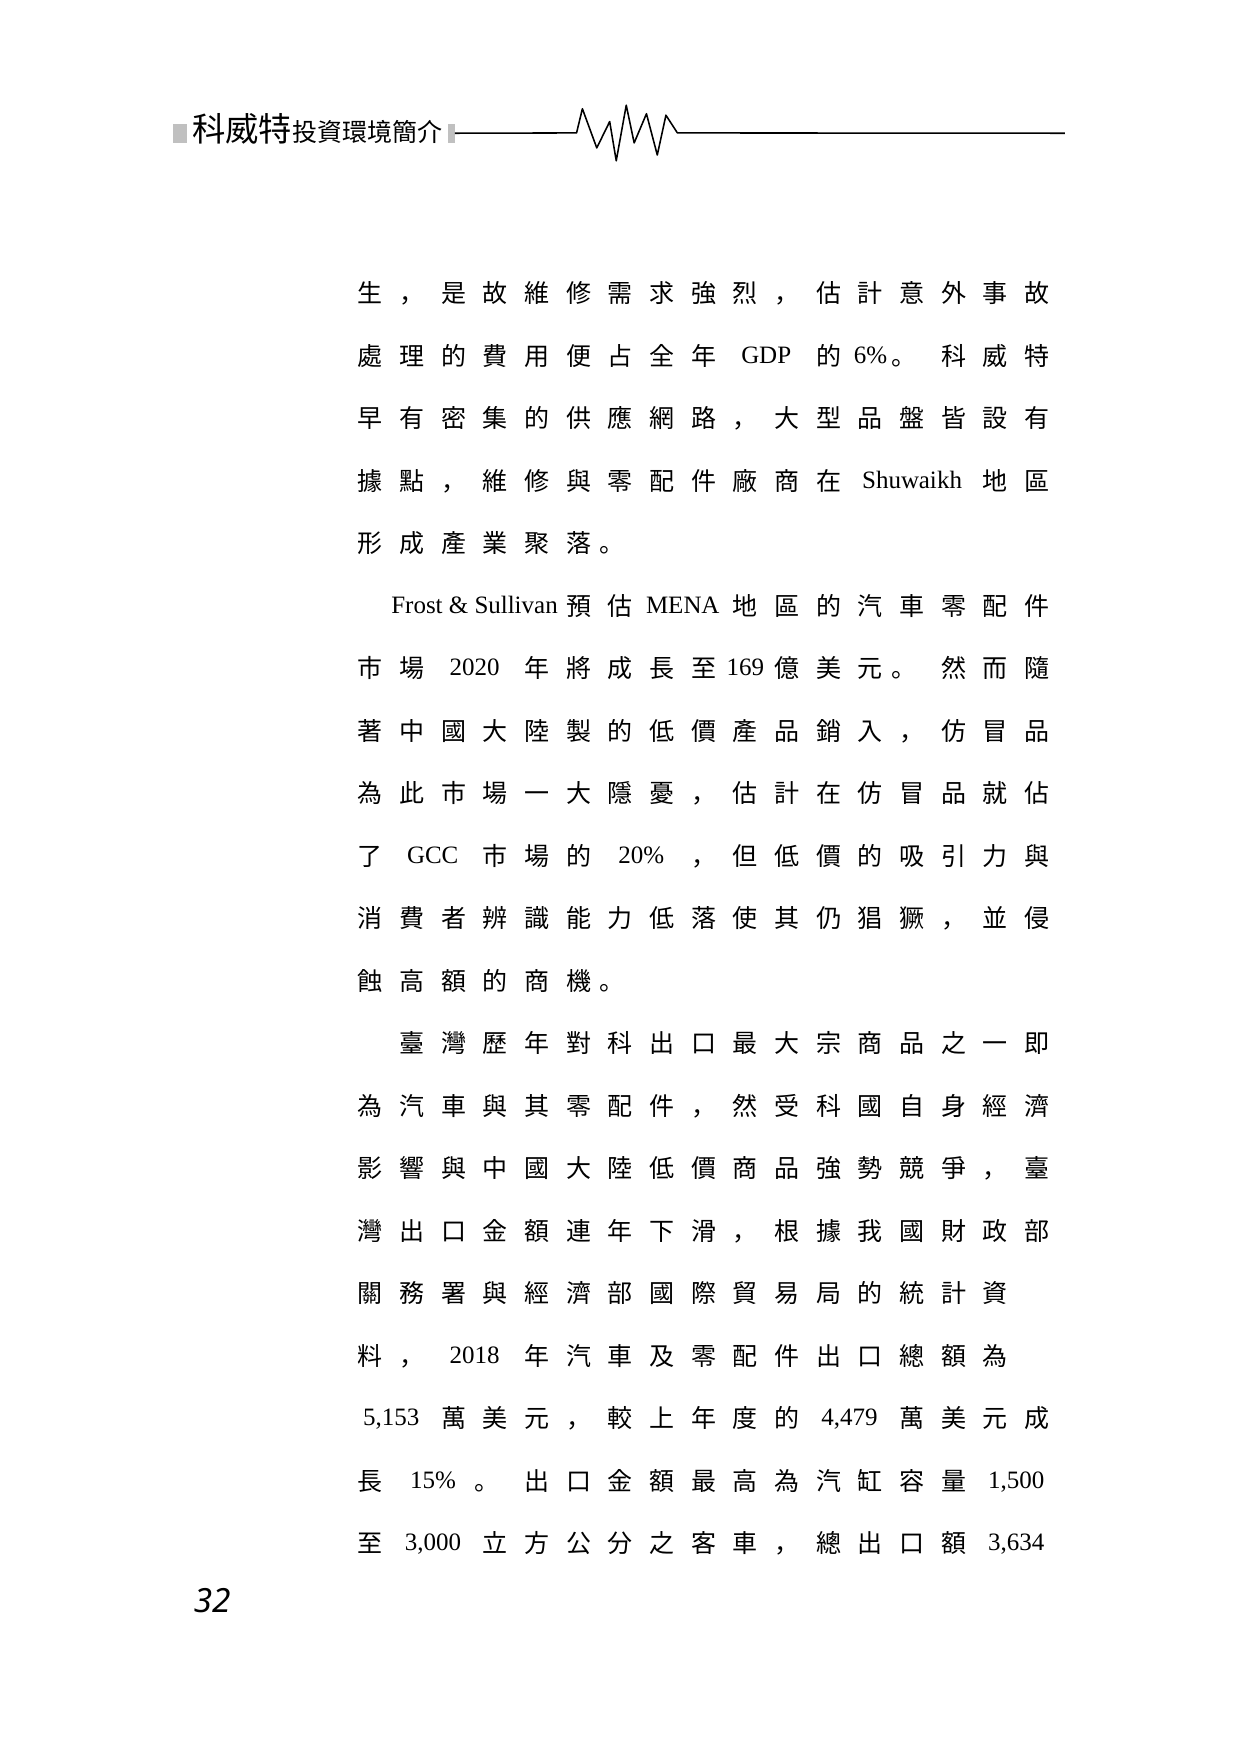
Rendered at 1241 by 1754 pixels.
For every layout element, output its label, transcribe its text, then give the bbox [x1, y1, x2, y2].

text Frost & Sullivan預估MENA地區的汽車零配件市場2020年將成長至169億美元。然而隨著中國大陸製的低價產品銷入，仿冒品為此市場一大隱憂，估計在仿冒品就佔了GCC市場的20%，但低價的吸引力與消費者辨識能力低落使其仍猖獗，並侵蝕高額的商機。 [330, 563, 1058, 1000]
text 生，是故維修需求強烈，估計意外事故處理的費用便占全年GDP的6%。科威特早有密集的供應網路，大型品盤皆設有據點，維修與零配件廠商在Shuwaikh地區形成產業聚落。 [330, 250, 1058, 563]
text 臺灣歷年對科出口最大宗商品之一即為汽車與其零配件，然受科國自身經濟影響與中國大陸低價商品強勢競爭，臺灣出口金額連年下滑，根據我國財政部關務署與經濟部國際貿易局的統計資料，2018年汽車及零配件出口總額為5,153萬美元，較上年度的4,479萬美元成長15%。出口金額最高為汽缸容量1,500至3,000立方公分之客車，總出口額3,634 [330, 1000, 1058, 1563]
